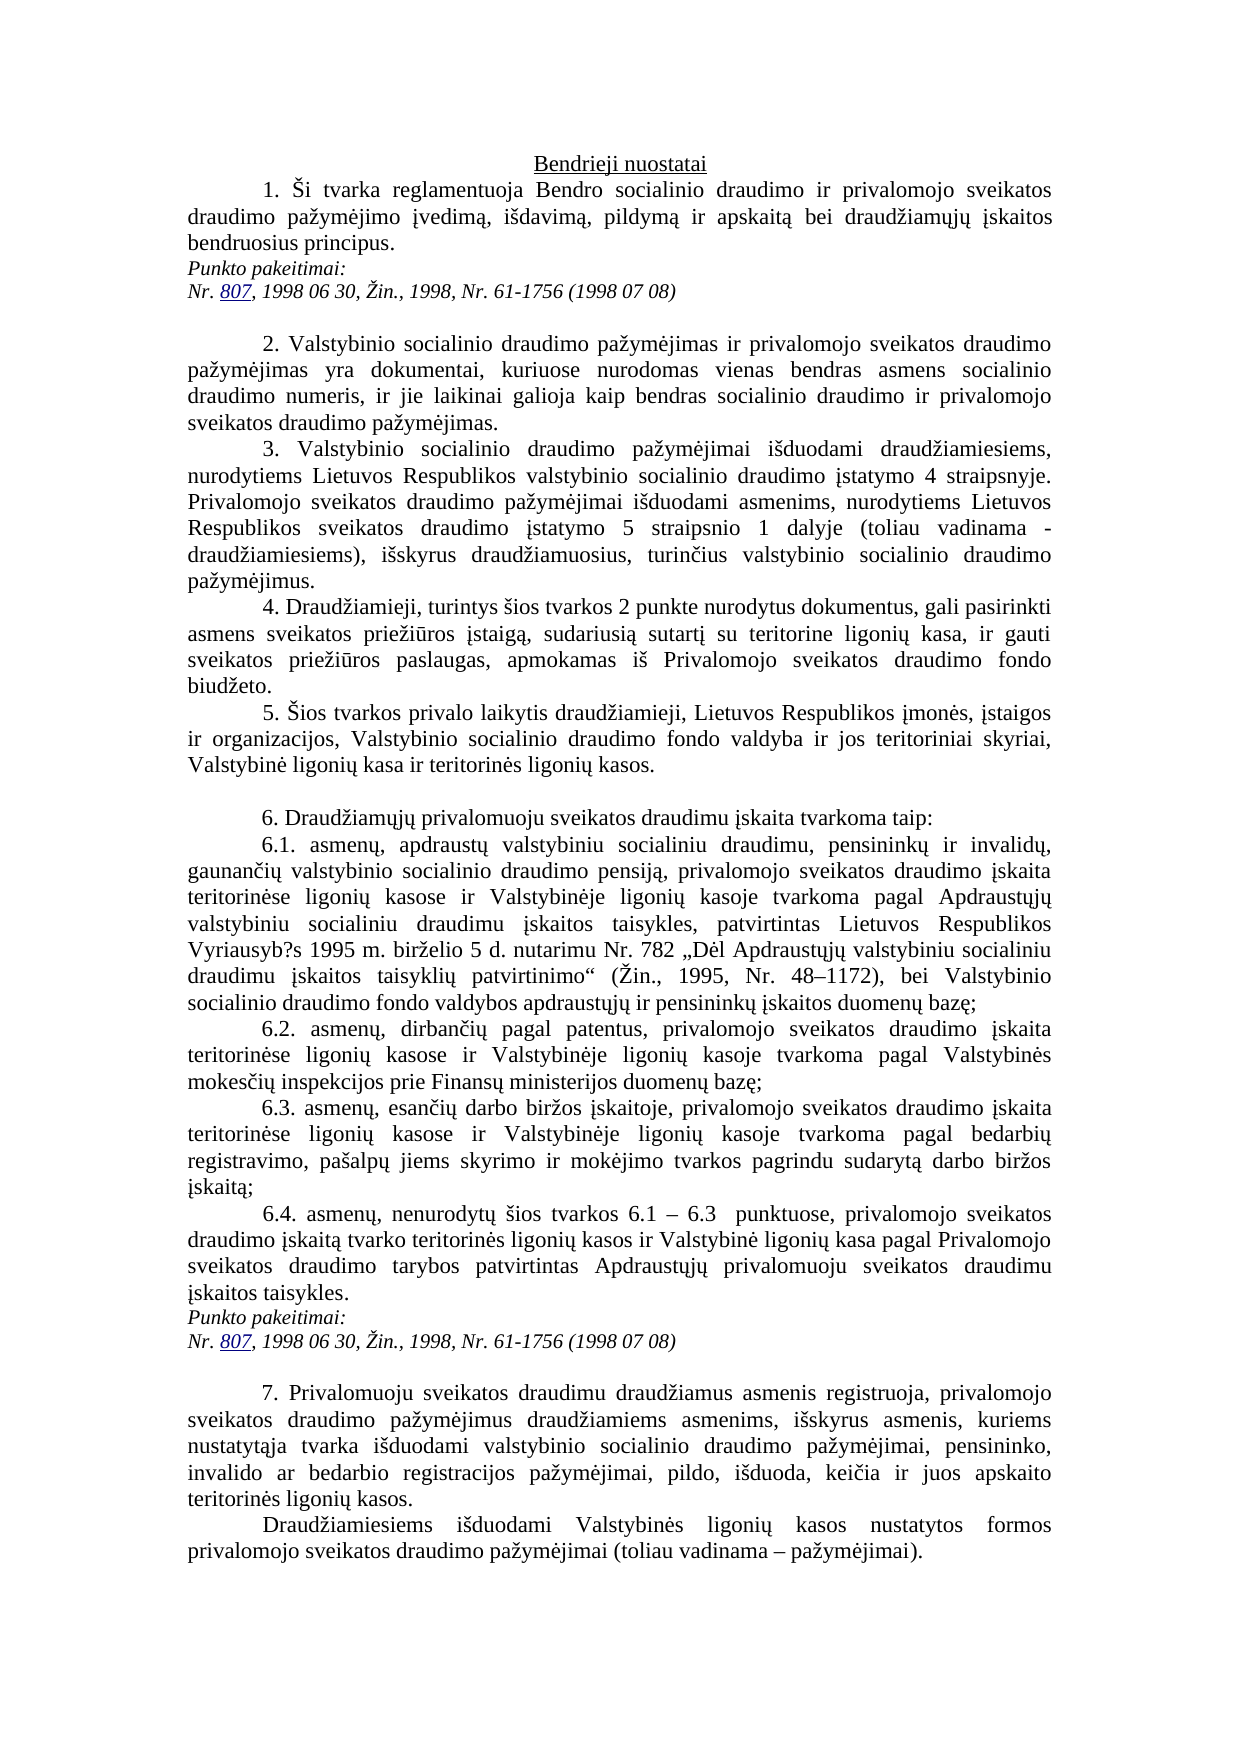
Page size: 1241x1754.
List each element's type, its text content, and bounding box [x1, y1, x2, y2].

subtitle Punkto pakeitimai: [187, 255, 1053, 279]
text 6.1. asmenų, apdraustų valstybiniu socialiniu draudimu, pensininkų ir invalidų, gaunančių valstybinio socialinio draudimo pensiją, privalomojo sveikatos draudimo įskaita teritorinėse ligonių kasose ir Valstybinėje ligonių kasoje tvarkoma pagal Apdraustųjų valstybiniu socialiniu draudimu įskaitos taisykles, patvirtintas Lietuvos Respublikos Vyriausyb?s 1995 m. birželio 5 d. nutarimu Nr. 782 „Dėl Apdraustųjų valstybiniu socialiniu draudimu įskaitos taisyklių patvirtinimo“ (Žin., 1995, Nr. 48–1172), bei Valstybinio socialinio draudimo fondo valdybos apdraustųjų ir pensininkų įskaitos duomenų bazę; [187, 831, 1053, 1015]
text 7. Privalomuoju sveikatos draudimu draudžiamus asmenis registruoja, privalomojo sveikatos draudimo pažymėjimus draudžiamiems asmenims, išskyrus asmenis, kuriems nustatytąja tvarka išduodami valstybinio socialinio draudimo pažymėjimai, pensininko, invalido ar bedarbio registracijos pažymėjimai, pildo, išduoda, keičia ir juos apskaito teritorinės ligonių kasos. [187, 1379, 1053, 1511]
subtitle Punkto pakeitimai: [187, 1305, 1053, 1329]
text Draudžiamiesiems išduodami Valstybinės ligonių kasos nustatytos formos privalomojo sveikatos draudimo pažymėjimai (toliau vadinama – pažymėjimai). [187, 1511, 1053, 1564]
text 6.4. asmenų, nenurodytų šios tvarkos 6.1 – 6.3 punktuose, privalomojo sveikatos draudimo įskaitą tvarko teritorinės ligonių kasos ir Valstybinė ligonių kasa pagal Privalomojo sveikatos draudimo tarybos patvirtintas Apdraustųjų privalomuoju sveikatos draudimu įskaitos taisykles. [187, 1199, 1053, 1305]
text Nr. 807, 1998 06 30, Žin., 1998, Nr. 61-1756 (1998 07 08) [187, 279, 1053, 303]
text 6. Draudžiamųjų privalomuoju sveikatos draudimu įskaita tvarkoma taip: [187, 804, 1053, 831]
text 3. Valstybinio socialinio draudimo pažymėjimai išduodami draudžiamiesiems, nurodytiems Lietuvos Respublikos valstybinio socialinio draudimo įstatymo 4 straipsnyje. Privalomojo sveikatos draudimo pažymėjimai išduodami asmenims, nurodytiems Lietuvos Respublikos sveikatos draudimo įstatymo 5 straipsnio 1 dalyje (toliau vadinama - draudžiamiesiems), išskyrus draudžiamuosius, turinčius valstybinio socialinio draudimo pažymėjimus. [187, 435, 1053, 593]
text 2. Valstybinio socialinio draudimo pažymėjimas ir privalomojo sveikatos draudimo pažymėjimas yra dokumentai, kuriuose nurodomas vienas bendras asmens socialinio draudimo numeris, ir jie laikinai galioja kaip bendras socialinio draudimo ir privalomojo sveikatos draudimo pažymėjimas. [187, 330, 1053, 435]
text 6.2. asmenų, dirbančių pagal patentus, privalomojo sveikatos draudimo įskaita teritorinėse ligonių kasose ir Valstybinėje ligonių kasoje tvarkoma pagal Valstybinės mokesčių inspekcijos prie Finansų ministerijos duomenų bazę; [187, 1015, 1053, 1094]
text Nr. 807, 1998 06 30, Žin., 1998, Nr. 61-1756 (1998 07 08) [187, 1329, 1053, 1353]
text 5. Šios tvarkos privalo laikytis draudžiamieji, Lietuvos Respublikos įmonės, įstaigos ir organizacijos, Valstybinio socialinio draudimo fondo valdyba ir jos teritoriniai skyriai, Valstybinė ligonių kasa ir teritorinės ligonių kasos. [187, 699, 1053, 778]
text 4. Draudžiamieji, turintys šios tvarkos 2 punkte nurodytus dokumentus, gali pasirinkti asmens sveikatos priežiūros įstaigą, sudariusią sutartį su teritorine ligonių kasa, ir gauti sveikatos priežiūros paslaugas, apmokamas iš Privalomojo sveikatos draudimo fondo biudžeto. [187, 593, 1053, 699]
text 1. Ši tvarka reglamentuoja Bendro socialinio draudimo ir privalomojo sveikatos draudimo pažymėjimo įvedimą, išdavimą, pildymą ir apskaitą bei draudžiamųjų įskaitos bendruosius principus. [187, 176, 1053, 255]
subtitle Bendrieji nuostatai [187, 150, 1053, 176]
text 6.3. asmenų, esančių darbo biržos įskaitoje, privalomojo sveikatos draudimo įskaita teritorinėse ligonių kasose ir Valstybinėje ligonių kasoje tvarkoma pagal bedarbių registravimo, pašalpų jiems skyrimo ir mokėjimo tvarkos pagrindu sudarytą darbo biržos įskaitą; [187, 1094, 1053, 1199]
